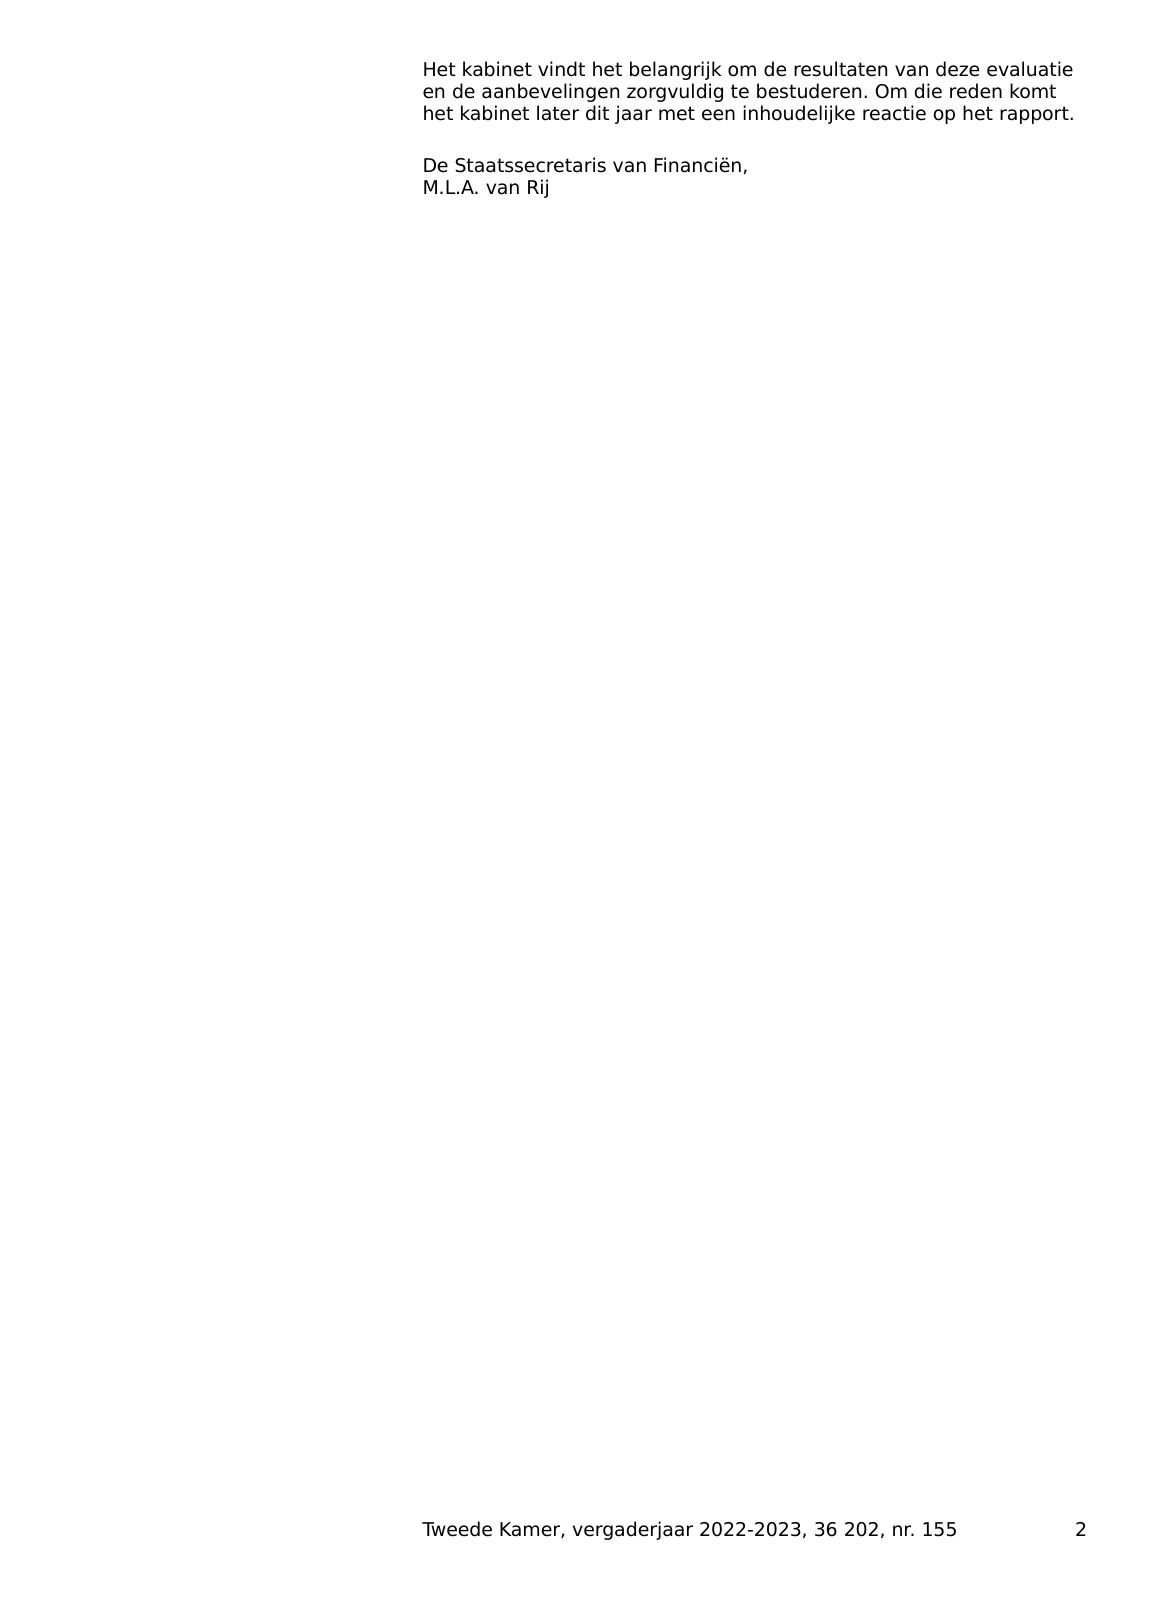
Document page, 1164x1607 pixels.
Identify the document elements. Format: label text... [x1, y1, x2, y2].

text De Staatssecretaris van Financiën, M.L.A. van Rij [422, 155, 1087, 199]
text Het kabinet vindt het belangrijk om de resultaten van deze evaluatie en de aanbevelingen zorgvuldig te bestuderen. Om die reden komt het kabinet later dit jaar met een inhoudelijke reactie op het rapport. [422, 59, 1087, 125]
